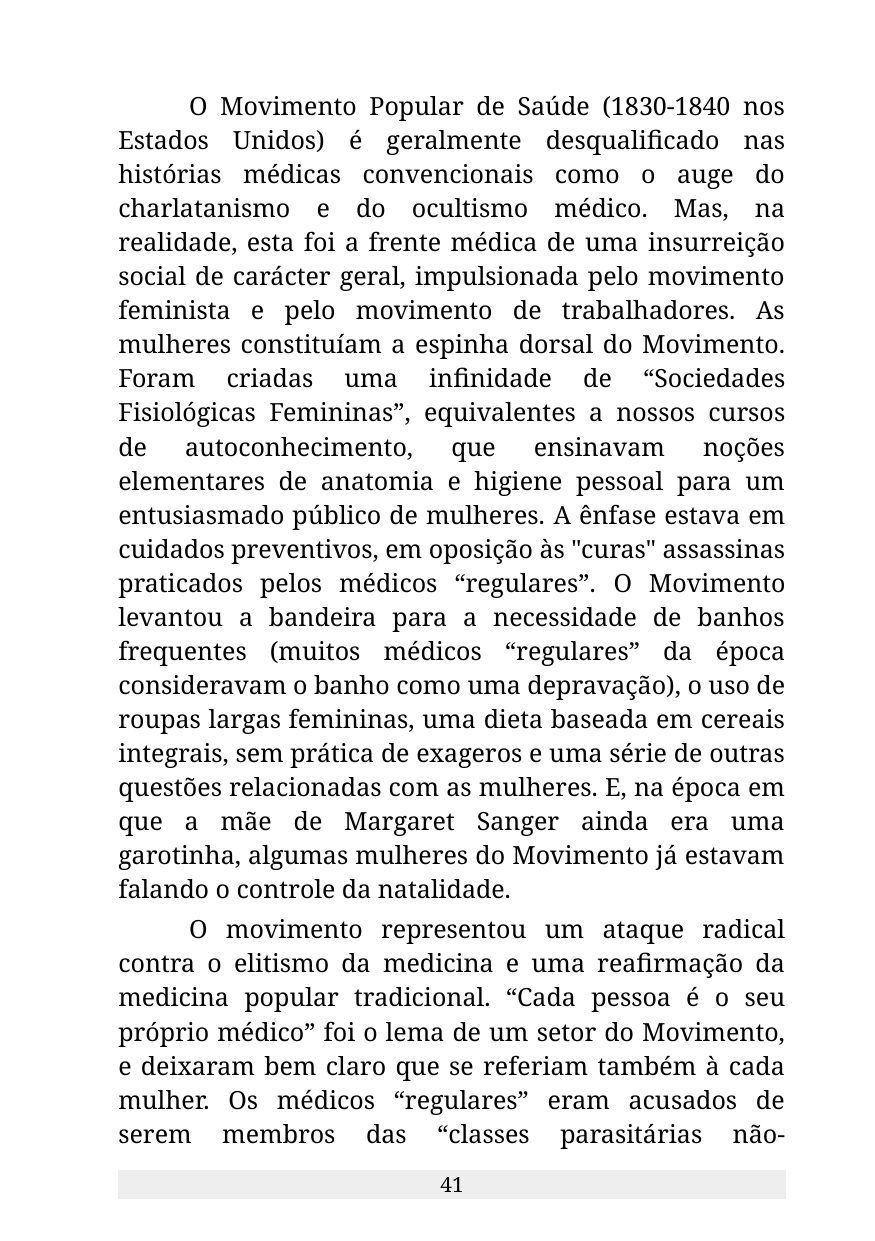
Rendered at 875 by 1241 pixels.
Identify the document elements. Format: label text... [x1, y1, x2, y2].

text O movimento representou um ataque radical contra o elitismo da medicina e uma reafirmação da medicina popular tradicional. “Cada pessoa é o seu próprio médico” foi o lema de um setor do Movimento, e deixaram bem claro que se referiam também à cada mulher. Os médicos “regulares” eram acusados de serem membros das “classes parasitárias não- [118, 912, 786, 1150]
text O Movimento Popular de Saúde (1830-1840 nos Estados Unidos) é geralmente desqualificado nas histórias médicas convencionais como o auge do charlatanismo e do ocultismo médico. Mas, na realidade, esta foi a frente médica de uma insurreição social de carácter geral, impulsionada pelo movimento feminista e pelo movimento de trabalhadores. As mulheres constituíam a espinha dorsal do Movimento. Foram criadas uma infinidade de “Sociedades Fisiológicas Femininas”, equivalentes a nossos cursos de autoconhecimento, que ensinavam noções elementares de anatomia e higiene pessoal para um entusiasmado público de mulheres. A ênfase estava em cuidados preventivos, em oposição às "curas" assassinas praticados pelos médicos “regulares”. O Movimento levantou a bandeira para a necessidade de banhos frequentes (muitos médicos “regulares” da época consideravam o banho como uma depravação), o uso de roupas largas femininas, uma dieta baseada em cereais integrais, sem prática de exageros e uma série de outras questões relacionadas com as mulheres. E, na época em que a mãe de Margaret Sanger ainda era uma garotinha, algumas mulheres do Movimento já estavam falando o controle da natalidade. [118, 88, 786, 906]
